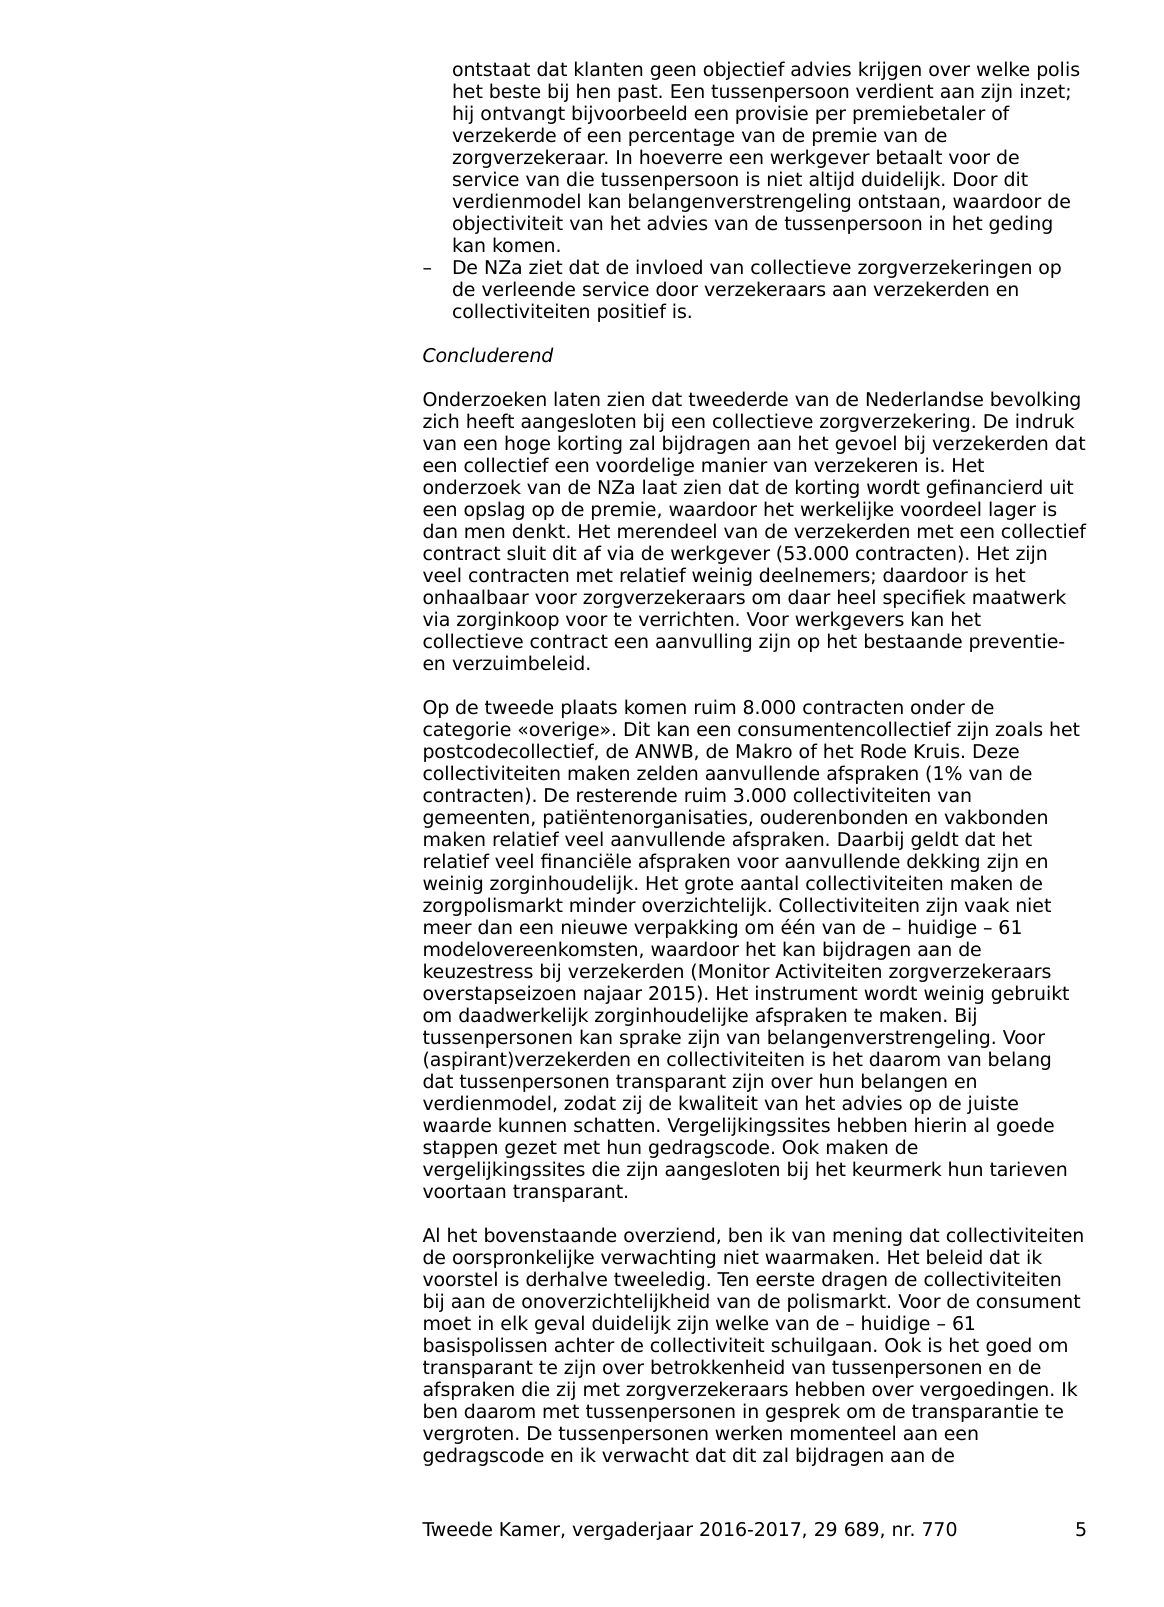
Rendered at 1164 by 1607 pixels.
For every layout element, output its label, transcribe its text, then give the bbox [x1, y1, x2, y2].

subtitle Concluderend [422, 345, 1087, 367]
text Onderzoeken laten zien dat tweederde van de Nederlandse bevolking zich heeft aangesloten bij een collectieve zorgverzekering. De indruk van een hoge korting zal bijdragen aan het gevoel bij verzekerden dat een collectief een voordelige manier van verzekeren is. Het onderzoek van de NZa laat zien dat de korting wordt gefinancierd uit een opslag op de premie, waardoor het werkelijke voordeel lager is dan men denkt. Het merendeel van de verzekerden met een collectief contract sluit dit af via de werkgever (53.000 contracten). Het zijn veel contracten met relatief weinig deelnemers; daardoor is het onhaalbaar voor zorgverzekeraars om daar heel specifiek maatwerk via zorginkoop voor te verrichten. Voor werkgevers kan het collectieve contract een aanvulling zijn op het bestaande preventie- en verzuimbeleid. [422, 389, 1087, 675]
text ontstaat dat klanten geen objectief advies krijgen over welke polis het beste bij hen past. Een tussenpersoon verdient aan zijn inzet; hij ontvangt bijvoorbeeld een provisie per premiebetaler of verzekerde of een percentage van de premie van de zorgverzekeraar. In hoeverre een werkgever betaalt voor de service van die tussenpersoon is niet altijd duidelijk. Door dit verdienmodel kan belangenverstrengeling ontstaan, waardoor de objectiviteit van het advies van de tussenpersoon in het geding kan komen. [422, 59, 1087, 257]
text Op de tweede plaats komen ruim 8.000 contracten onder de categorie «overige». Dit kan een consumentencollectief zijn zoals het postcodecollectief, de ANWB, de Makro of het Rode Kruis. Deze collectiviteiten maken zelden aanvullende afspraken (1% van de contracten). De resterende ruim 3.000 collectiviteiten van gemeenten, patiëntenorganisaties, ouderenbonden en vakbonden maken relatief veel aanvullende afspraken. Daarbij geldt dat het relatief veel financiële afspraken voor aanvullende dekking zijn en weinig zorginhoudelijk. Het grote aantal collectiviteiten maken de zorgpolismarkt minder overzichtelijk. Collectiviteiten zijn vaak niet meer dan een nieuwe verpakking om één van de – huidige – 61 modelovereenkomsten, waardoor het kan bijdragen aan de keuzestress bij verzekerden (Monitor Activiteiten zorgverzekeraars overstapseizoen najaar 2015). Het instrument wordt weinig gebruikt om daadwerkelijk zorginhoudelijke afspraken te maken. Bij tussenpersonen kan sprake zijn van belangenverstrengeling. Voor (aspirant)verzekerden en collectiviteiten is het daarom van belang dat tussenpersonen transparant zijn over hun belangen en verdienmodel, zodat zij de kwaliteit van het advies op de juiste waarde kunnen schatten. Vergelijkingssites hebben hierin al goede stappen gezet met hun gedragscode. Ook maken de vergelijkingssites die zijn aangesloten bij het keurmerk hun tarieven voortaan transparant. [422, 697, 1087, 1203]
text – De NZa ziet dat de invloed van collectieve zorgverzekeringen op de verleende service door verzekeraars aan verzekerden en collectiviteiten positief is. [422, 257, 1087, 323]
text Al het bovenstaande overziend, ben ik van mening dat collectiviteiten de oorspronkelijke verwachting niet waarmaken. Het beleid dat ik voorstel is derhalve tweeledig. Ten eerste dragen de collectiviteiten bij aan de onoverzichtelijkheid van de polismarkt. Voor de consument moet in elk geval duidelijk zijn welke van de – huidige – 61 basispolissen achter de collectiviteit schuilgaan. Ook is het goed om transparant te zijn over betrokkenheid van tussenpersonen en de afspraken die zij met zorgverzekeraars hebben over vergoedingen. Ik ben daarom met tussenpersonen in gesprek om de transparantie te vergroten. De tussenpersonen werken momenteel aan een gedragscode en ik verwacht dat dit zal bijdragen aan de [422, 1225, 1087, 1467]
